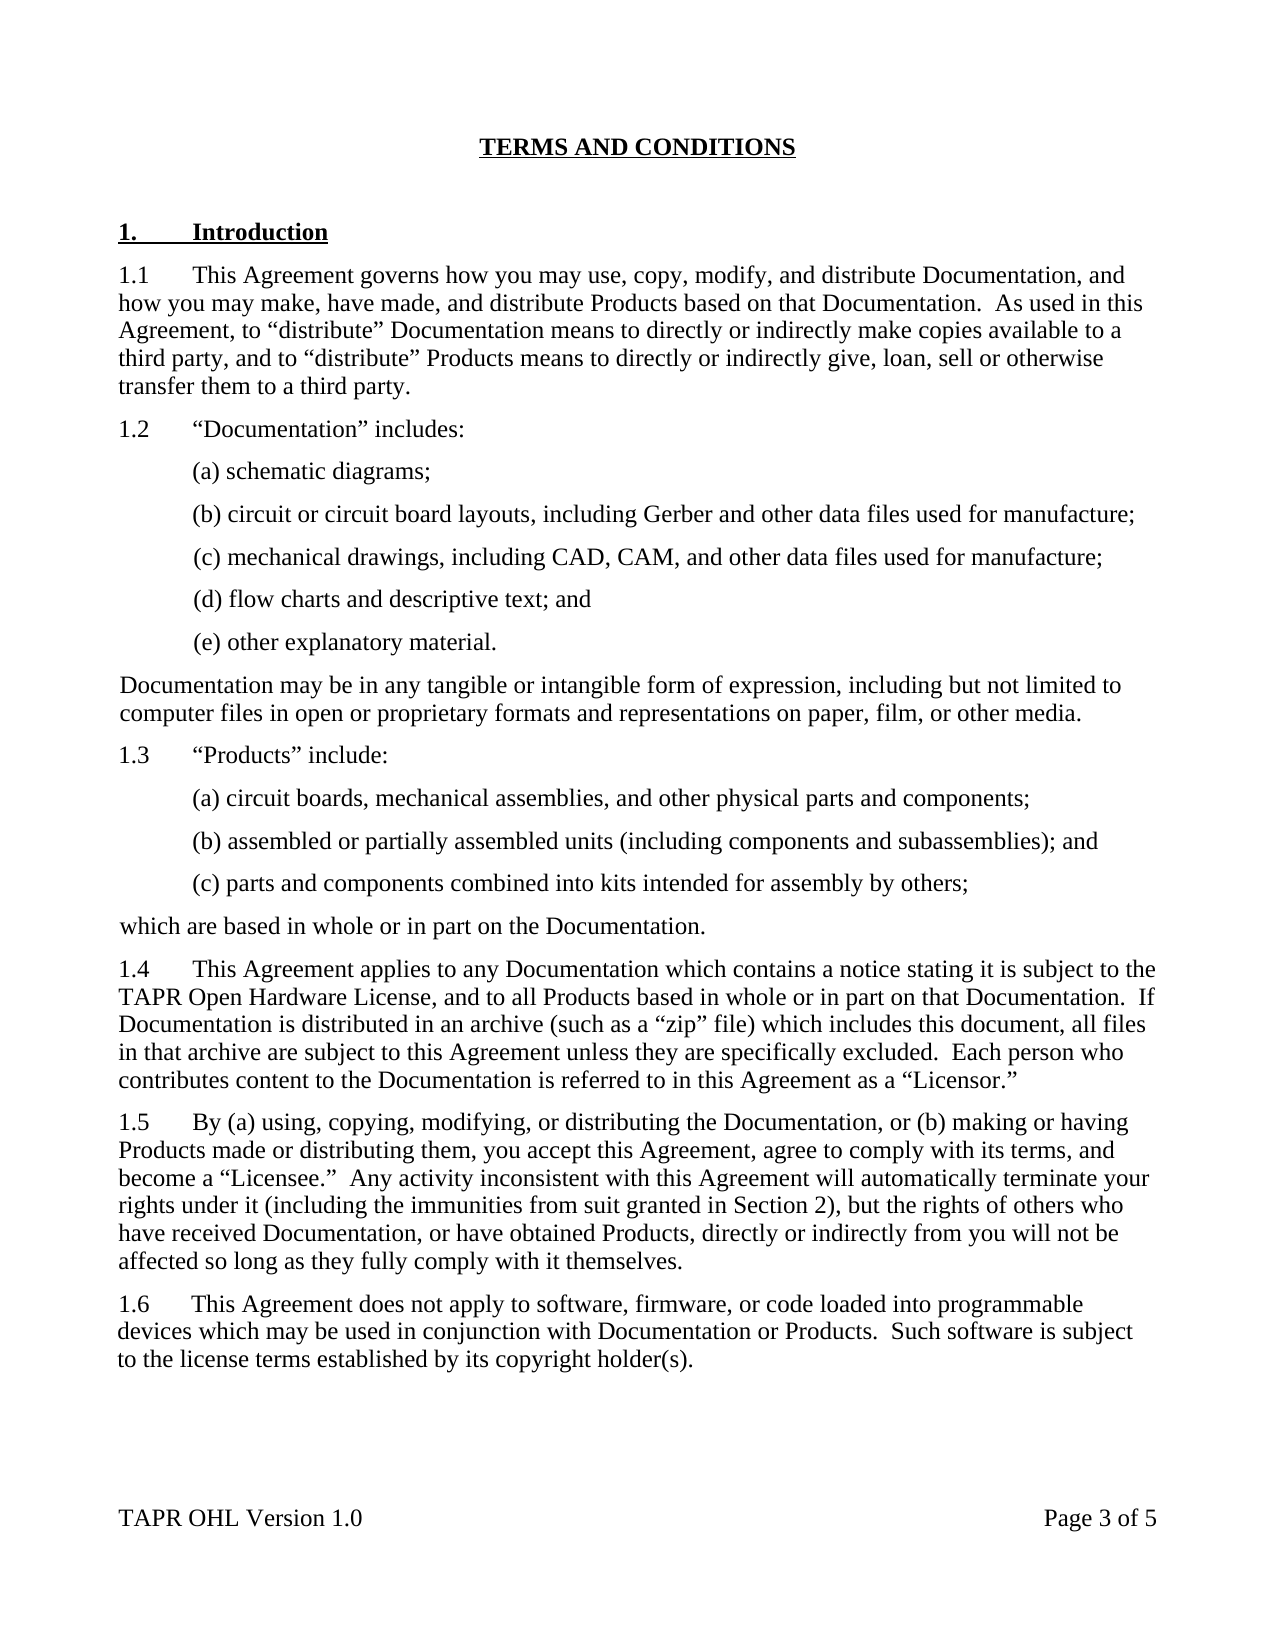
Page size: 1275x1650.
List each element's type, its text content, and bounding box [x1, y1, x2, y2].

list (e) other explanatory material. [156, 628, 1157, 656]
text 1. Introduction [118, 218, 1157, 246]
text 1.5 By (a) using, copying, modifying, or distributing the Documentation, or (b) making or having Products made or distributing them, you accept this Agreement, agree to comply with its terms, and become a “Licensee.” Any activity inconsistent with this Agreement will automatically terminate your rights under it (including the immunities from suit granted in Section 2), but the rights of others who have received Documentation, or have obtained Products, directly or indirectly from you will not be affected so long as they fully comply with it themselves. [118, 1108, 1157, 1275]
text (b) circuit or circuit board layouts, including Gerber and other data files used for manufacture; [192, 500, 1157, 528]
text (a) circuit boards, mechanical assemblies, and other physical parts and components; [192, 784, 1157, 812]
text 1.4 This Agreement applies to any Documentation which contains a notice stating it is subject to the TAPR Open Hardware License, and to all Products based in whole or in part on that Documentation. If Documentation is distributed in an archive (such as a “zip” file) which includes this document, all files in that archive are subject to this Agreement unless they are specifically excluded. Each person who contributes content to the Documentation is referred to in this Agreement as a “Licensor.” [118, 955, 1157, 1093]
text 1.2 “Documentation” includes: [118, 415, 1157, 442]
text TERMS AND CONDITIONS [118, 133, 1157, 161]
list (c) mechanical drawings, including CAD, CAM, and other data files used for manufacture; [156, 543, 1157, 571]
text (a) schematic diagrams; [192, 457, 1157, 485]
list (d) flow charts and descriptive text; and [156, 586, 1157, 613]
text which are based in whole or in part on the Documentation. [119, 912, 1157, 940]
text (c) parts and components combined into kits intended for assembly by others; [192, 869, 1157, 897]
text 1.6 This Agreement does not apply to software, firmware, or code loaded into programmable devices which may be used in conjunction with Documentation or Products. Such software is subject to the license terms established by its copyright holder(s). [117, 1290, 1157, 1373]
text 1.1 This Agreement governs how you may use, copy, modify, and distribute Documentation, and how you may make, have made, and distribute Products based on that Documentation. As used in this Agreement, to “distribute” Documentation means to directly or indirectly make copies available to a third party, and to “distribute” Products means to directly or indirectly give, loan, sell or otherwise transfer them to a third party. [118, 261, 1157, 400]
text 1.3 “Products” include: [118, 741, 1157, 769]
text (b) assembled or partially assembled units (including components and subassemblies); and [192, 827, 1157, 854]
list Documentation may be in any tangible or intangible form of expression, including but not limited to computer files in open or proprietary formats and representations on paper, film, or other media. [82, 671, 1157, 726]
